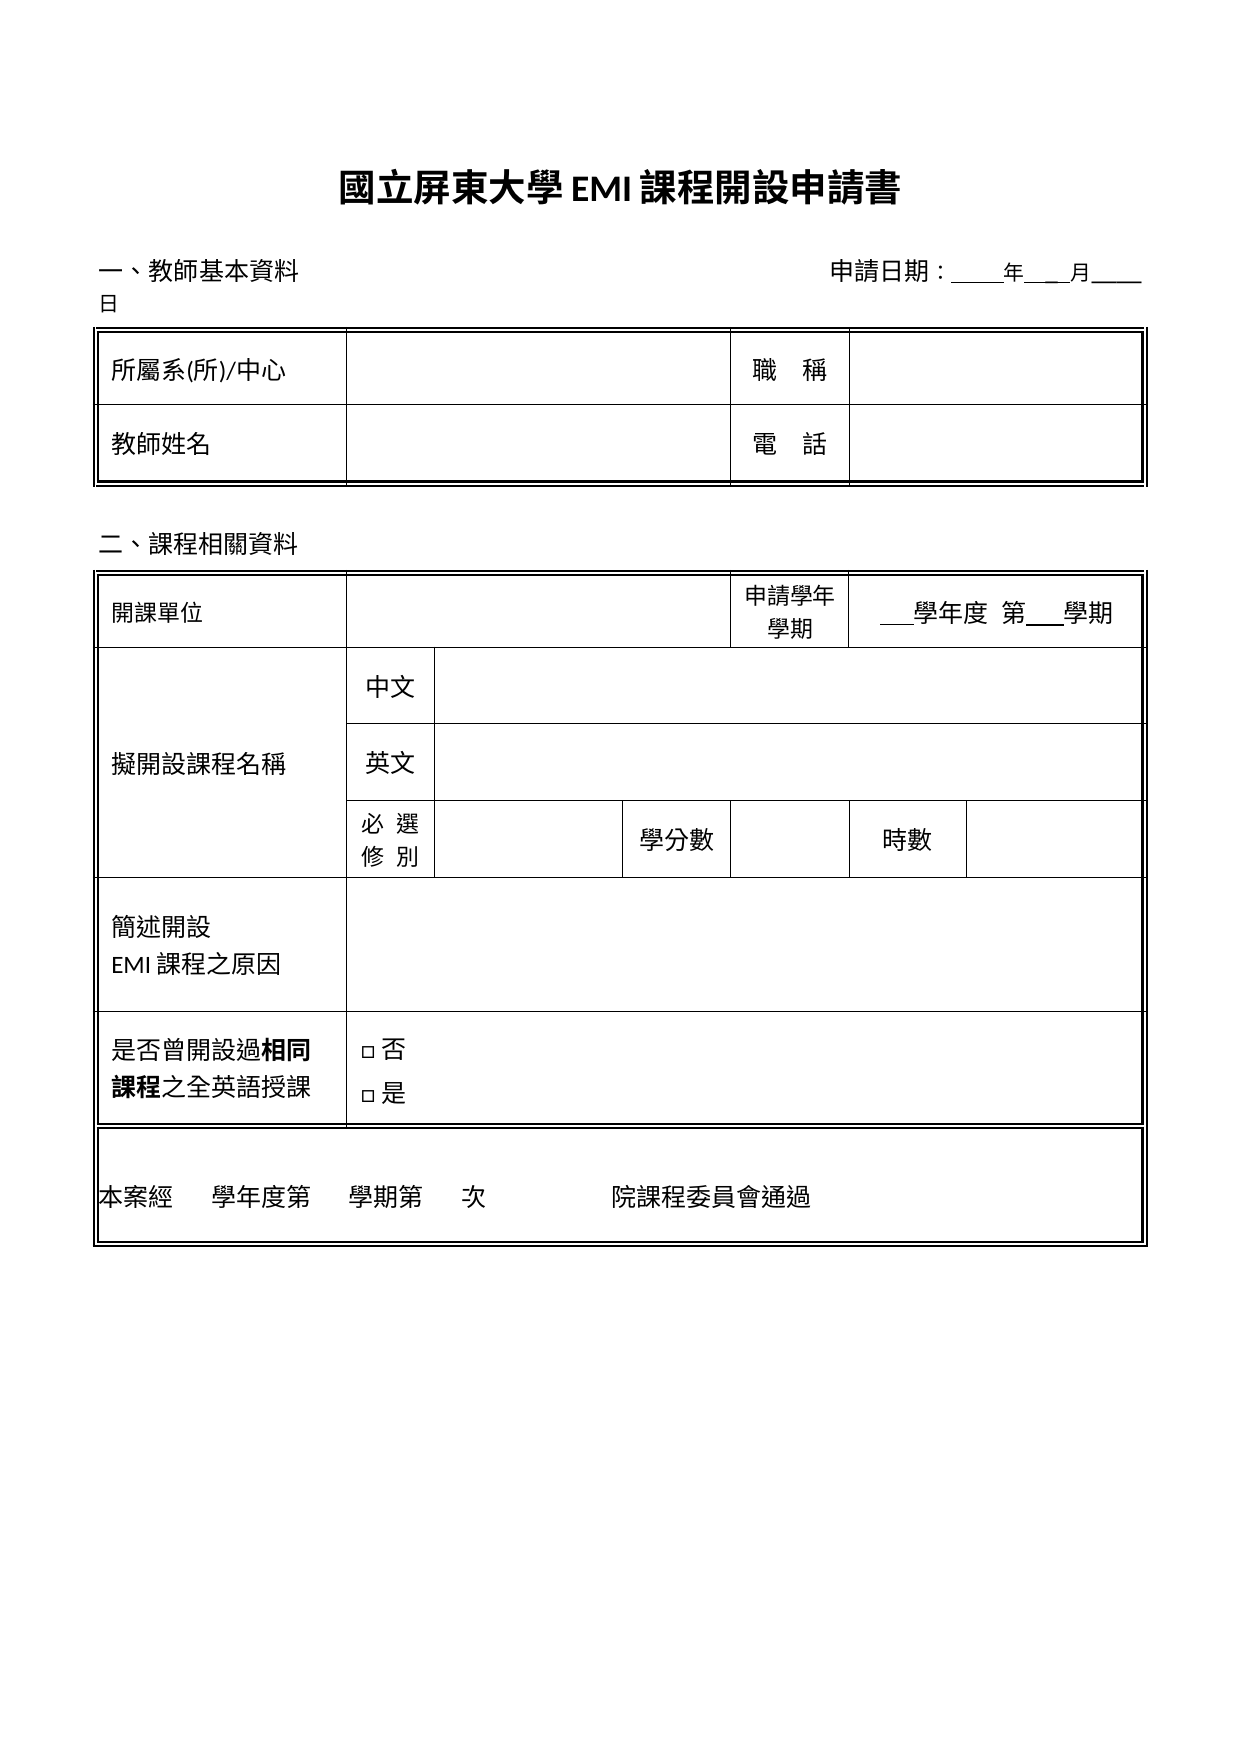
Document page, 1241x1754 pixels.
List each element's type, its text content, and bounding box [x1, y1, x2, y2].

table_cell 簡述開設 EMI課程之原因 [99, 878, 346, 1011]
table_cell [967, 801, 1141, 877]
table_cell 學分數 [623, 801, 730, 877]
table_cell 擬開設課程名稱 [99, 648, 346, 877]
table_cell 職 稱 [731, 333, 849, 404]
table_cell 本案經 學年度第 學期第 次 院課程委員會通過 [99, 1129, 1141, 1241]
table_cell [347, 878, 1141, 1011]
table_cell 開課單位 [99, 576, 346, 647]
table_cell [347, 405, 730, 480]
table_cell [435, 724, 1141, 800]
table_cell 所屬系(所)/中心 [99, 333, 346, 404]
table_cell 時數 [850, 801, 966, 877]
table_cell 電 話 [731, 405, 849, 480]
table_cell [347, 576, 730, 647]
table_cell [347, 333, 730, 404]
table_cell 中文 [347, 648, 434, 723]
table_cell 學年度 第 學期 [849, 576, 1141, 647]
table_header 一、教師基本資料 申請日期： 年 _ 月____ 日 [96, 214, 1144, 327]
table_cell 教師姓名 [99, 405, 346, 480]
table_cell [850, 333, 1141, 404]
table_cell 申請學年學期 [731, 576, 848, 647]
table_cell 二、課程相關資料 [96, 487, 1144, 570]
table_cell 是否曾開設過相同課程之全英語授課 [99, 1012, 346, 1122]
table_cell [435, 648, 1141, 723]
table_cell □ 否 □ 是 [347, 1012, 1141, 1122]
table_cell 必 選 修 別 [347, 801, 434, 877]
table_cell [435, 801, 622, 877]
table_cell 英文 [347, 724, 434, 800]
table_cell [731, 801, 849, 877]
text 國立屏東大學EMI課程開設申請書 [187, 158, 1053, 212]
table_cell [850, 405, 1141, 480]
